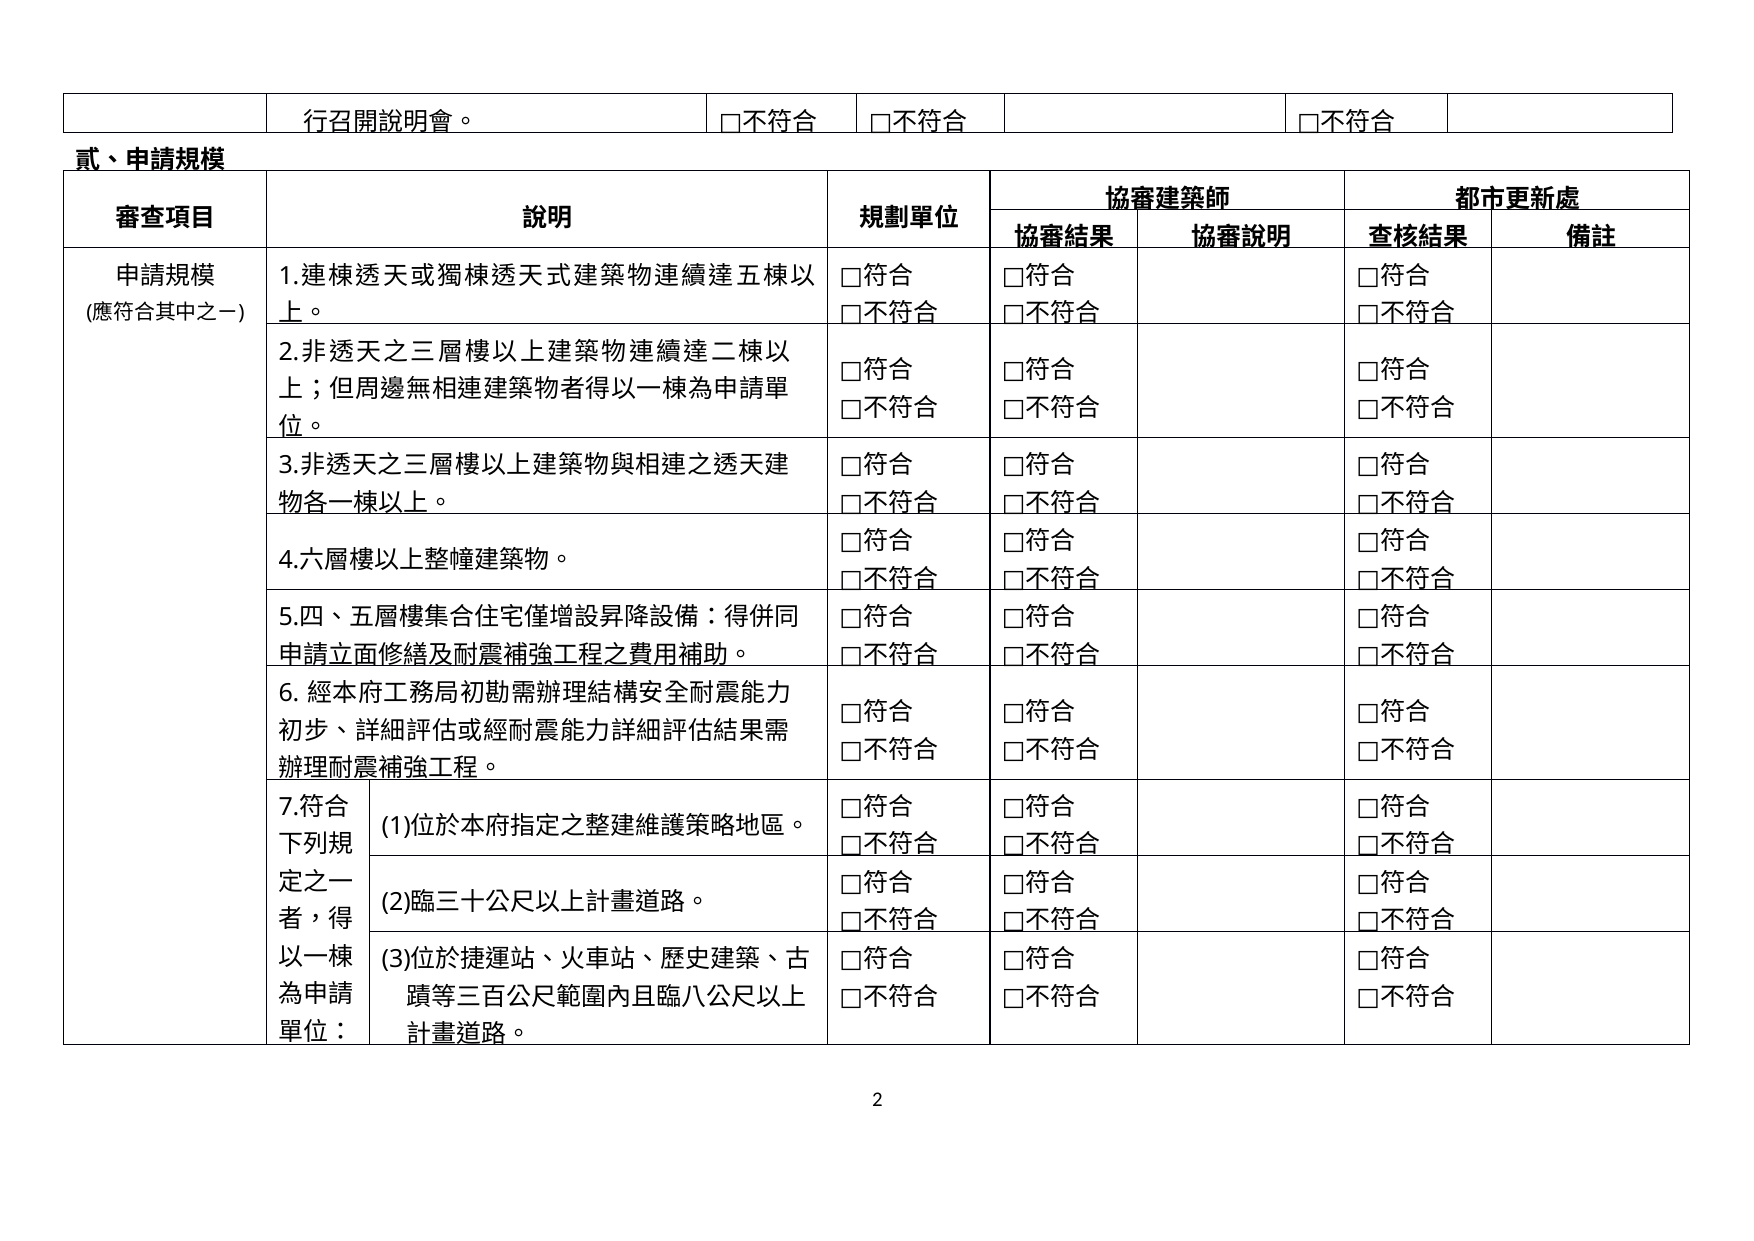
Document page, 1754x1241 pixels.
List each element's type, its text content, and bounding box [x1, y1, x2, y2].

table_cell □符合 □不符合 [828, 248, 989, 323]
table_cell □符合 □不符合 [1345, 932, 1491, 1044]
table_cell □符合 □不符合 [828, 856, 989, 931]
table_cell [1138, 438, 1344, 513]
table_header 都市更新處 [1345, 171, 1689, 209]
table_cell 4.六層樓以上整幢建築物。 [267, 514, 827, 589]
table_cell [1492, 780, 1689, 854]
table_cell [1138, 248, 1344, 323]
table_cell [1138, 514, 1344, 589]
table_cell □符合 □不符合 [991, 438, 1137, 513]
table_cell □符合 □不符合 [828, 666, 989, 778]
table_cell □符合 □不符合 [1345, 438, 1491, 513]
table_cell □不符合 [857, 94, 1004, 132]
table_cell □符合 □不符合 [828, 438, 989, 513]
table_header 規劃單位 [828, 171, 989, 247]
table_cell 5.四、五層樓集合住宅僅增設昇降設備：得併同申請立面修繕及耐震補強工程之費用補助。 [267, 590, 827, 665]
table_cell [1492, 438, 1689, 513]
table_cell □符合 □不符合 [1345, 856, 1491, 931]
table_cell □符合 □不符合 [828, 324, 989, 437]
table_cell □符合 □不符合 [991, 932, 1137, 1044]
table_cell 查核結果 [1345, 210, 1491, 247]
table_cell (1)位於本府指定之整建維護策略地區。 [370, 780, 827, 854]
table_cell [1005, 94, 1285, 132]
table_cell (2)臨三十公尺以上計畫道路。 [370, 856, 827, 931]
table_cell [1138, 324, 1344, 437]
table_header 說明 [267, 171, 827, 247]
table_cell □符合 □不符合 [1345, 590, 1491, 665]
table_cell 備註 [1492, 210, 1689, 247]
table_cell [1492, 666, 1689, 778]
table_cell □符合 □不符合 [991, 666, 1137, 778]
table_cell 申請規模 (應符合其中之ㄧ) [64, 248, 266, 1044]
table_cell 7.符合下列規定之一者，得以一棟為申請單位： [267, 780, 369, 1044]
table_cell [1448, 94, 1672, 132]
table_cell □符合 □不符合 [828, 590, 989, 665]
table_cell □不符合 [707, 94, 856, 132]
table_cell [1138, 780, 1344, 854]
table_cell [1492, 248, 1689, 323]
table_cell □符合 □不符合 [1345, 780, 1491, 854]
table_cell □符合 □不符合 [991, 856, 1137, 931]
table_cell 行召開說明會。 [267, 94, 706, 132]
table_cell 6. 經本府工務局初勘需辦理結構安全耐震能力初步、詳細評估或經耐震能力詳細評估結果需辦理耐震補強工程。 [267, 666, 827, 778]
table_cell [1492, 590, 1689, 665]
table_cell 協審說明 [1138, 210, 1344, 247]
table_cell (3)位於捷運站、火車站、歷史建築、古蹟等三百公尺範圍內且臨八公尺以上計畫道路。 [370, 932, 827, 1044]
table_cell □符合 □不符合 [1345, 666, 1491, 778]
table_header 協審建築師 [991, 171, 1344, 209]
table_cell [1492, 856, 1689, 931]
table_cell □符合 □不符合 [991, 248, 1137, 323]
table_cell 協審結果 [991, 210, 1137, 247]
table_cell [1492, 324, 1689, 437]
table_cell [1492, 932, 1689, 1044]
table_cell □符合 □不符合 [1345, 324, 1491, 437]
table_cell [1138, 932, 1344, 1044]
table_cell [1138, 856, 1344, 931]
table_cell [64, 94, 266, 132]
table_cell □不符合 [1286, 94, 1447, 132]
table_cell □符合 □不符合 [1345, 248, 1491, 323]
table_cell [1492, 514, 1689, 589]
table_cell □符合 □不符合 [991, 590, 1137, 665]
table_cell 2.非透天之三層樓以上建築物連續達二棟以上；但周邊無相連建築物者得以一棟為申請單位。 [267, 324, 827, 437]
table_header 審查項目 [64, 171, 266, 247]
table_cell □符合 □不符合 [828, 780, 989, 854]
table_cell [1138, 590, 1344, 665]
table_cell □符合 □不符合 [991, 514, 1137, 589]
table_cell □符合 □不符合 [828, 514, 989, 589]
table_cell [1138, 666, 1344, 778]
table_cell □符合 □不符合 [991, 324, 1137, 437]
table_cell 3.非透天之三層樓以上建築物與相連之透天建物各一棟以上。 [267, 438, 827, 513]
table_cell 1.連棟透天或獨棟透天式建築物連續達五棟以上。 [267, 248, 827, 323]
text 貳、申請規模 [75, 133, 1679, 170]
table_cell □符合 □不符合 [1345, 514, 1491, 589]
table_cell □符合 □不符合 [991, 780, 1137, 854]
table_cell □符合 □不符合 [828, 932, 989, 1044]
